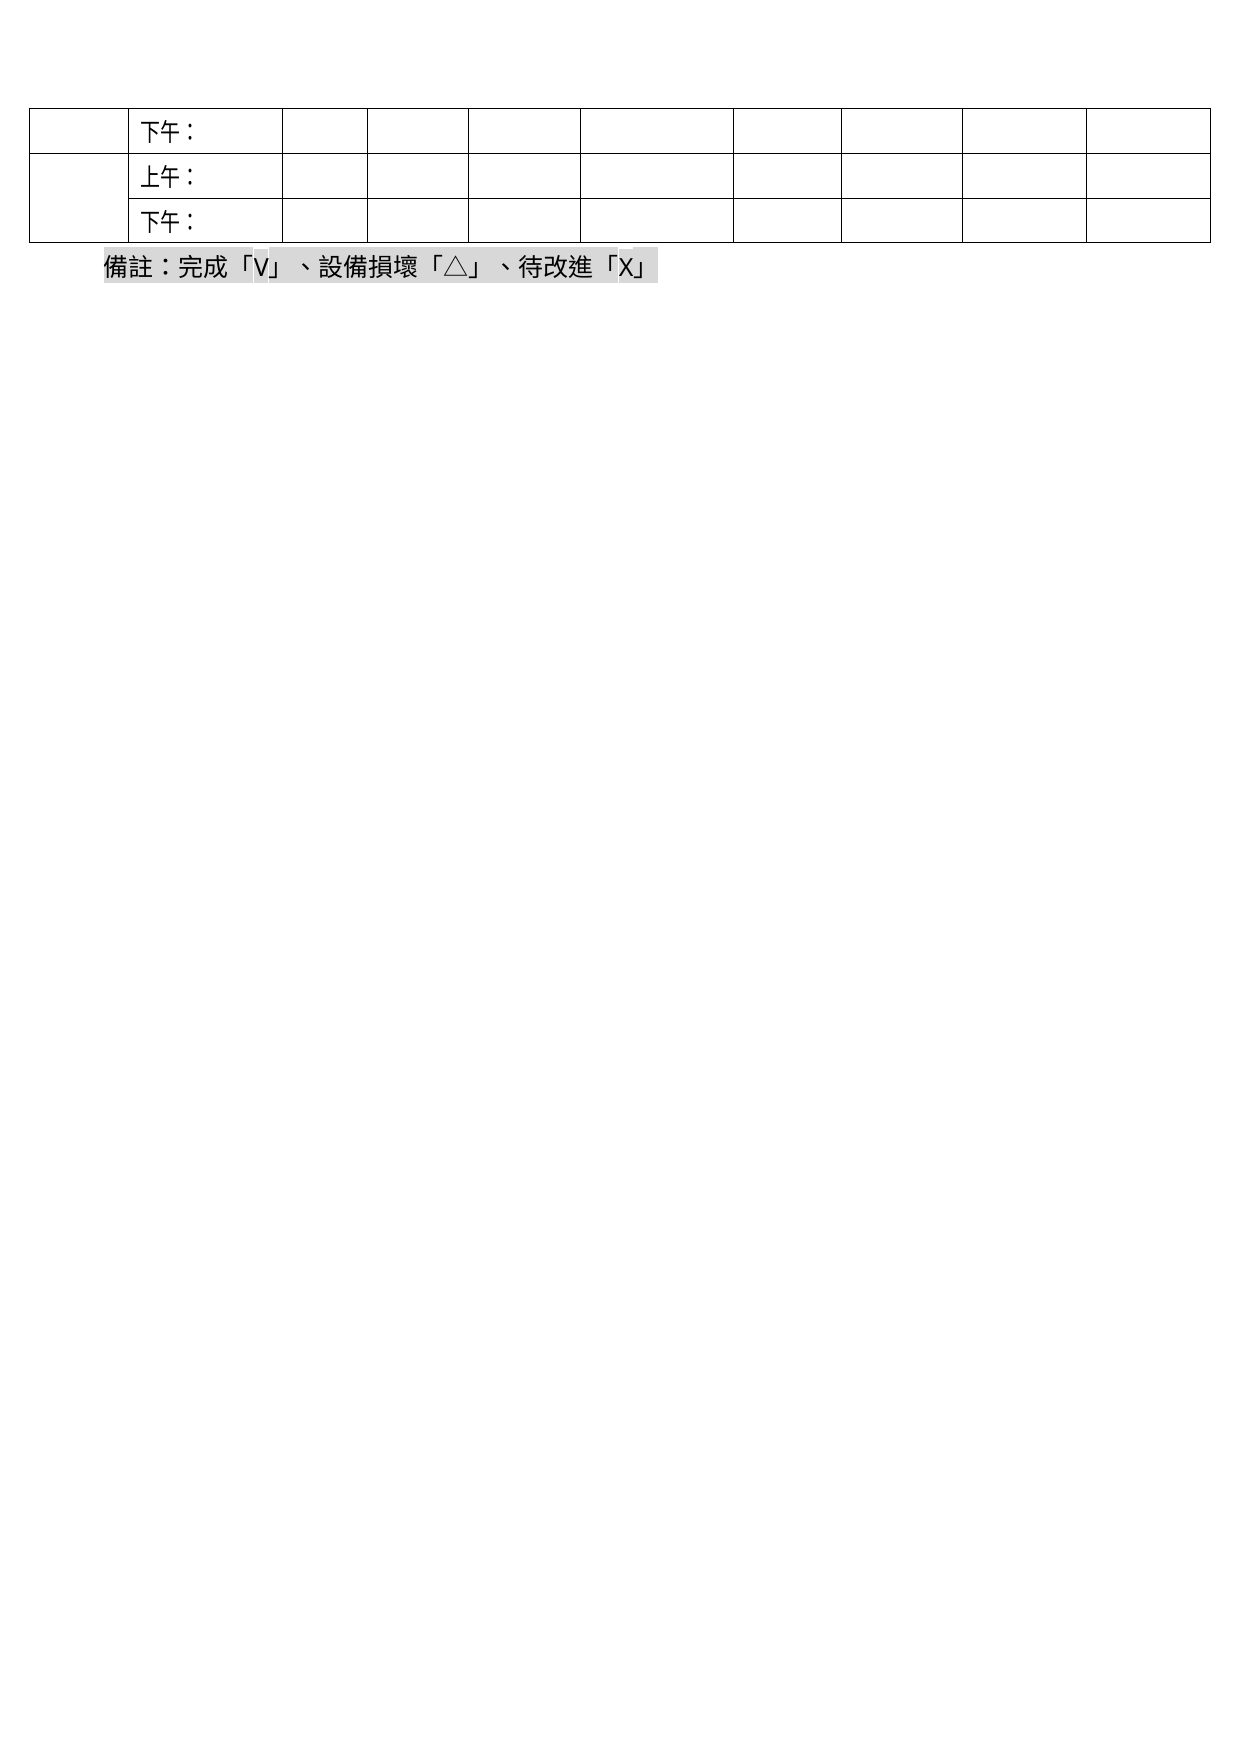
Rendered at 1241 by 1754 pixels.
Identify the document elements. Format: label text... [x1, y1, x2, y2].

table_cell 下午： [129, 109, 282, 153]
table_cell [963, 154, 1086, 197]
table_cell [842, 154, 962, 197]
table_cell [469, 154, 580, 197]
table_cell 上午： [129, 154, 282, 197]
table_cell [581, 154, 733, 197]
table_cell [368, 109, 468, 153]
table_cell [283, 109, 367, 153]
table_cell [1087, 199, 1210, 242]
table_cell [283, 199, 367, 242]
table_cell [734, 154, 841, 197]
table_cell [963, 199, 1086, 242]
table_cell [1087, 154, 1210, 197]
table_cell [30, 154, 128, 242]
table_cell [581, 199, 733, 242]
table_cell [734, 109, 841, 153]
table_cell 下午： [129, 199, 282, 242]
table_cell [30, 109, 128, 153]
table_cell [963, 109, 1086, 153]
text 備註：完成「V」、設備損壞「△」、待改進「X」 [103, 243, 1137, 287]
table_cell [842, 109, 962, 153]
table_cell [734, 199, 841, 242]
table_cell [469, 109, 580, 153]
table_cell [368, 199, 468, 242]
table_cell [368, 154, 468, 197]
table_cell [581, 109, 733, 153]
table_cell [283, 154, 367, 197]
table_cell [469, 199, 580, 242]
table_cell [842, 199, 962, 242]
table_cell [1087, 109, 1210, 153]
